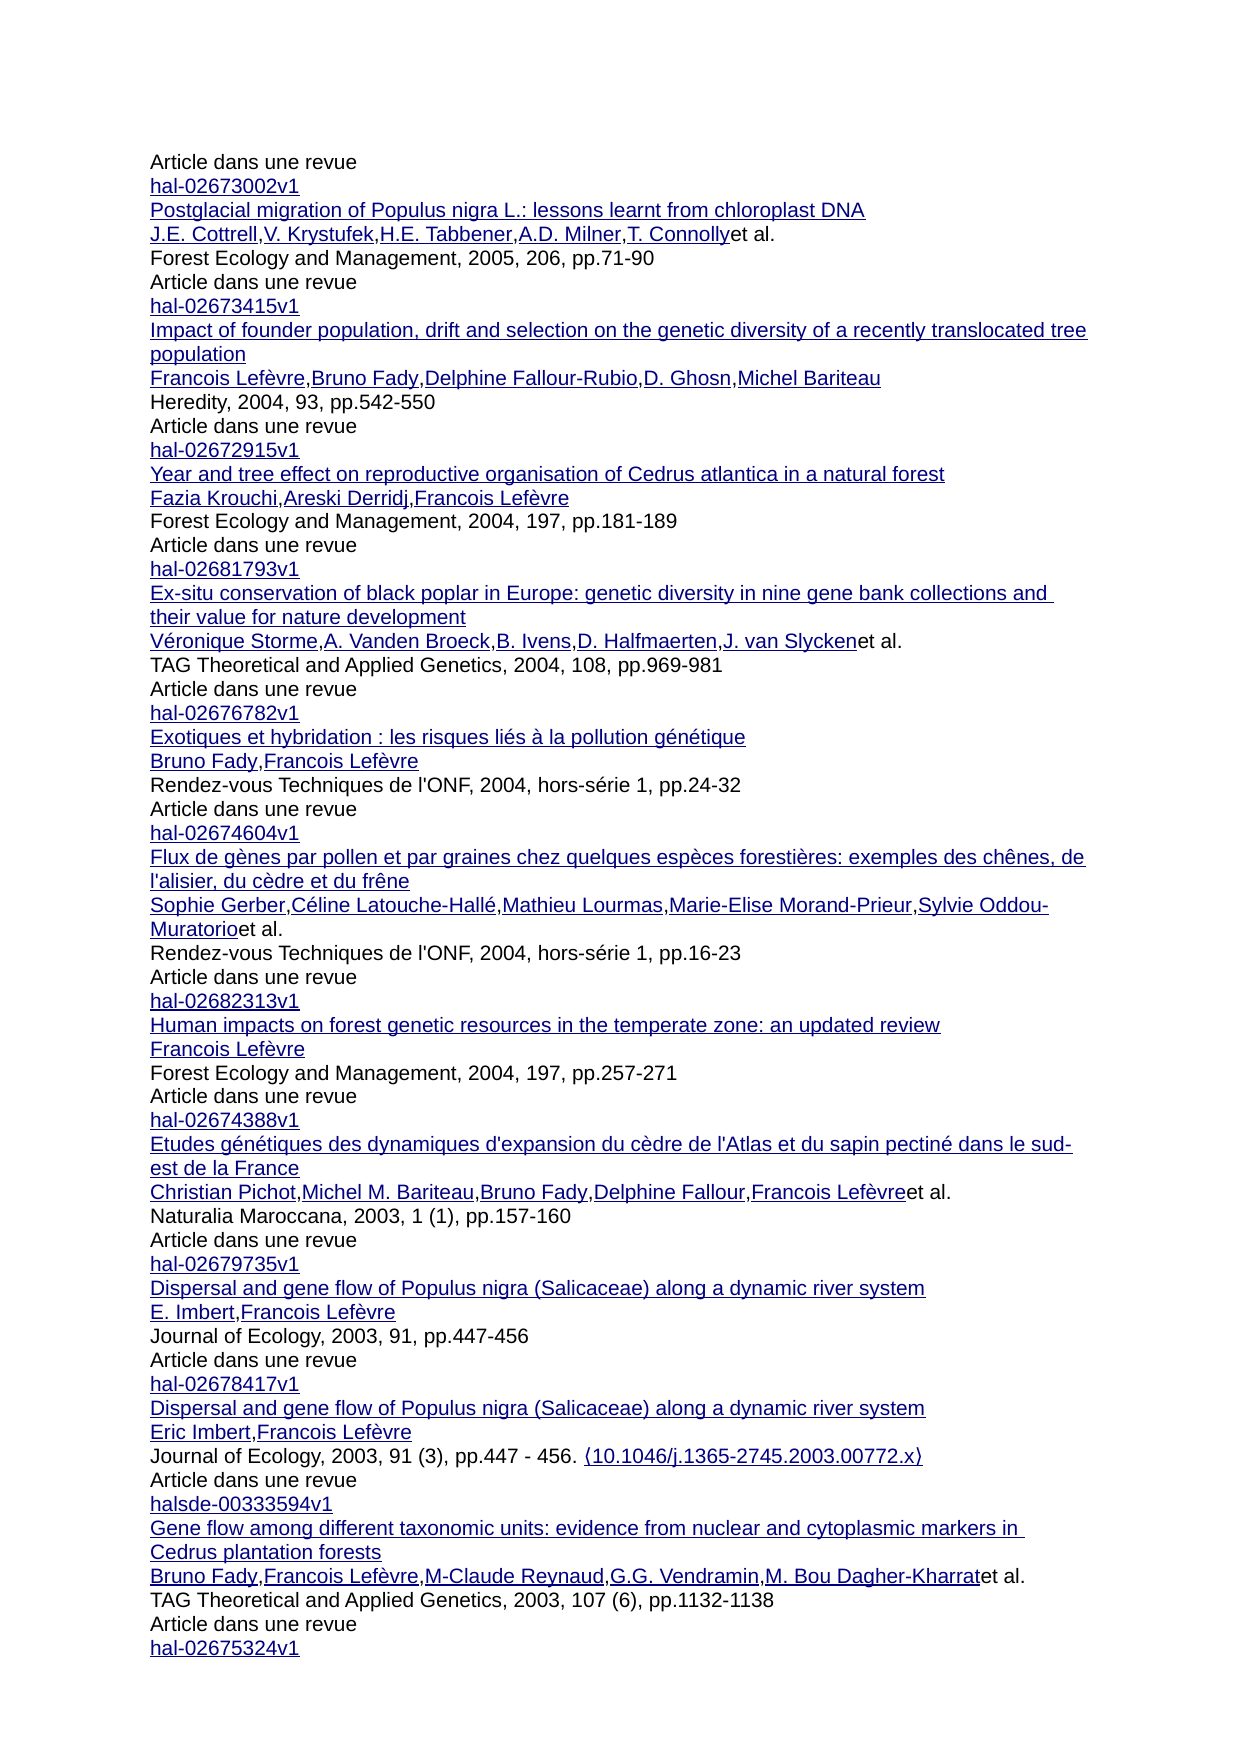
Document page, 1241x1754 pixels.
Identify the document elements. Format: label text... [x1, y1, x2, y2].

table_cell Year and tree effect on reproductive organisation of Cedrus atlantica in a natural forest Fazia Krouchi,Areski Derridj,Francois Lefèvre Forest Ecology and Management, 2004, 197, pp.181-189 Article dans une revue hal-02681793v1 [150, 461, 1090, 581]
table_cell Dispersal and gene flow of Populus nigra (Salicaceae) along a dynamic river system Eric Imbert,Francois Lefèvre Journal of Ecology, 2003, 91 (3), pp.447 - 456. ⟨10.1046/j.1365-2745.2003.00772.x⟩ Article dans une revue halsde-00333594v1 [150, 1396, 1090, 1516]
table_cell Human impacts on forest genetic resources in the temperate zone: an updated review Francois Lefèvre Forest Ecology and Management, 2004, 197, pp.257-271 Article dans une revue hal-02674388v1 [150, 1013, 1090, 1132]
table_cell Gene flow among different taxonomic units: evidence from nuclear and cytoplasmic markers in Cedrus plantation forests Bruno Fady,Francois Lefèvre,M-Claude Reynaud,G.G. Vendramin,M. Bou Dagher-Kharratet al. TAG Theoretical and Applied Genetics, 2003, 107 (6), pp.1132-1138 Article dans une revue hal-02675324v1 [150, 1516, 1090, 1659]
table_cell Exotiques et hybridation : les risques liés à la pollution génétique Bruno Fady,Francois Lefèvre Rendez-vous Techniques de l'ONF, 2004, hors-série 1, pp.24-32 Article dans une revue hal-02674604v1 [150, 725, 1090, 845]
table_cell Impact of founder population, drift and selection on the genetic diversity of a recently translocated tree population Francois Lefèvre,Bruno Fady,Delphine Fallour-Rubio,D. Ghosn,Michel Bariteau Heredity, 2004, 93, pp.542-550 Article dans une revue hal-02672915v1 [150, 318, 1090, 461]
table_cell Dispersal and gene flow of Populus nigra (Salicaceae) along a dynamic river system E. Imbert,Francois Lefèvre Journal of Ecology, 2003, 91, pp.447-456 Article dans une revue hal-02678417v1 [150, 1276, 1090, 1396]
table_cell Ex-situ conservation of black poplar in Europe: genetic diversity in nine gene bank collections and their value for nature development Véronique Storme,A. Vanden Broeck,B. Ivens,D. Halfmaerten,J. van Slyckenet al. TAG Theoretical and Applied Genetics, 2004, 108, pp.969-981 Article dans une revue hal-02676782v1 [150, 581, 1090, 725]
table_cell Etudes génétiques des dynamiques d'expansion du cèdre de l'Atlas et du sapin pectiné dans le sud-est de la France Christian Pichot,Michel M. Bariteau,Bruno Fady,Delphine Fallour,Francois Lefèvreet al. Naturalia Maroccana, 2003, 1 (1), pp.157-160 Article dans une revue hal-02679735v1 [150, 1132, 1090, 1276]
table_cell Article dans une revue hal-02673002v1 [150, 150, 1090, 198]
table_cell Postglacial migration of Populus nigra L.: lessons learnt from chloroplast DNA J.E. Cottrell,V. Krystufek,H.E. Tabbener,A.D. Milner,T. Connollyet al. Forest Ecology and Management, 2005, 206, pp.71-90 Article dans une revue hal-02673415v1 [150, 198, 1090, 318]
table_cell Flux de gènes par pollen et par graines chez quelques espèces forestières: exemples des chênes, de l'alisier, du cèdre et du frêne Sophie Gerber,Céline Latouche-Hallé,Mathieu Lourmas,Marie-Elise Morand-Prieur,Sylvie Oddou-Muratorioet al. Rendez-vous Techniques de l'ONF, 2004, hors-série 1, pp.16-23 Article dans une revue hal-02682313v1 [150, 845, 1090, 1012]
